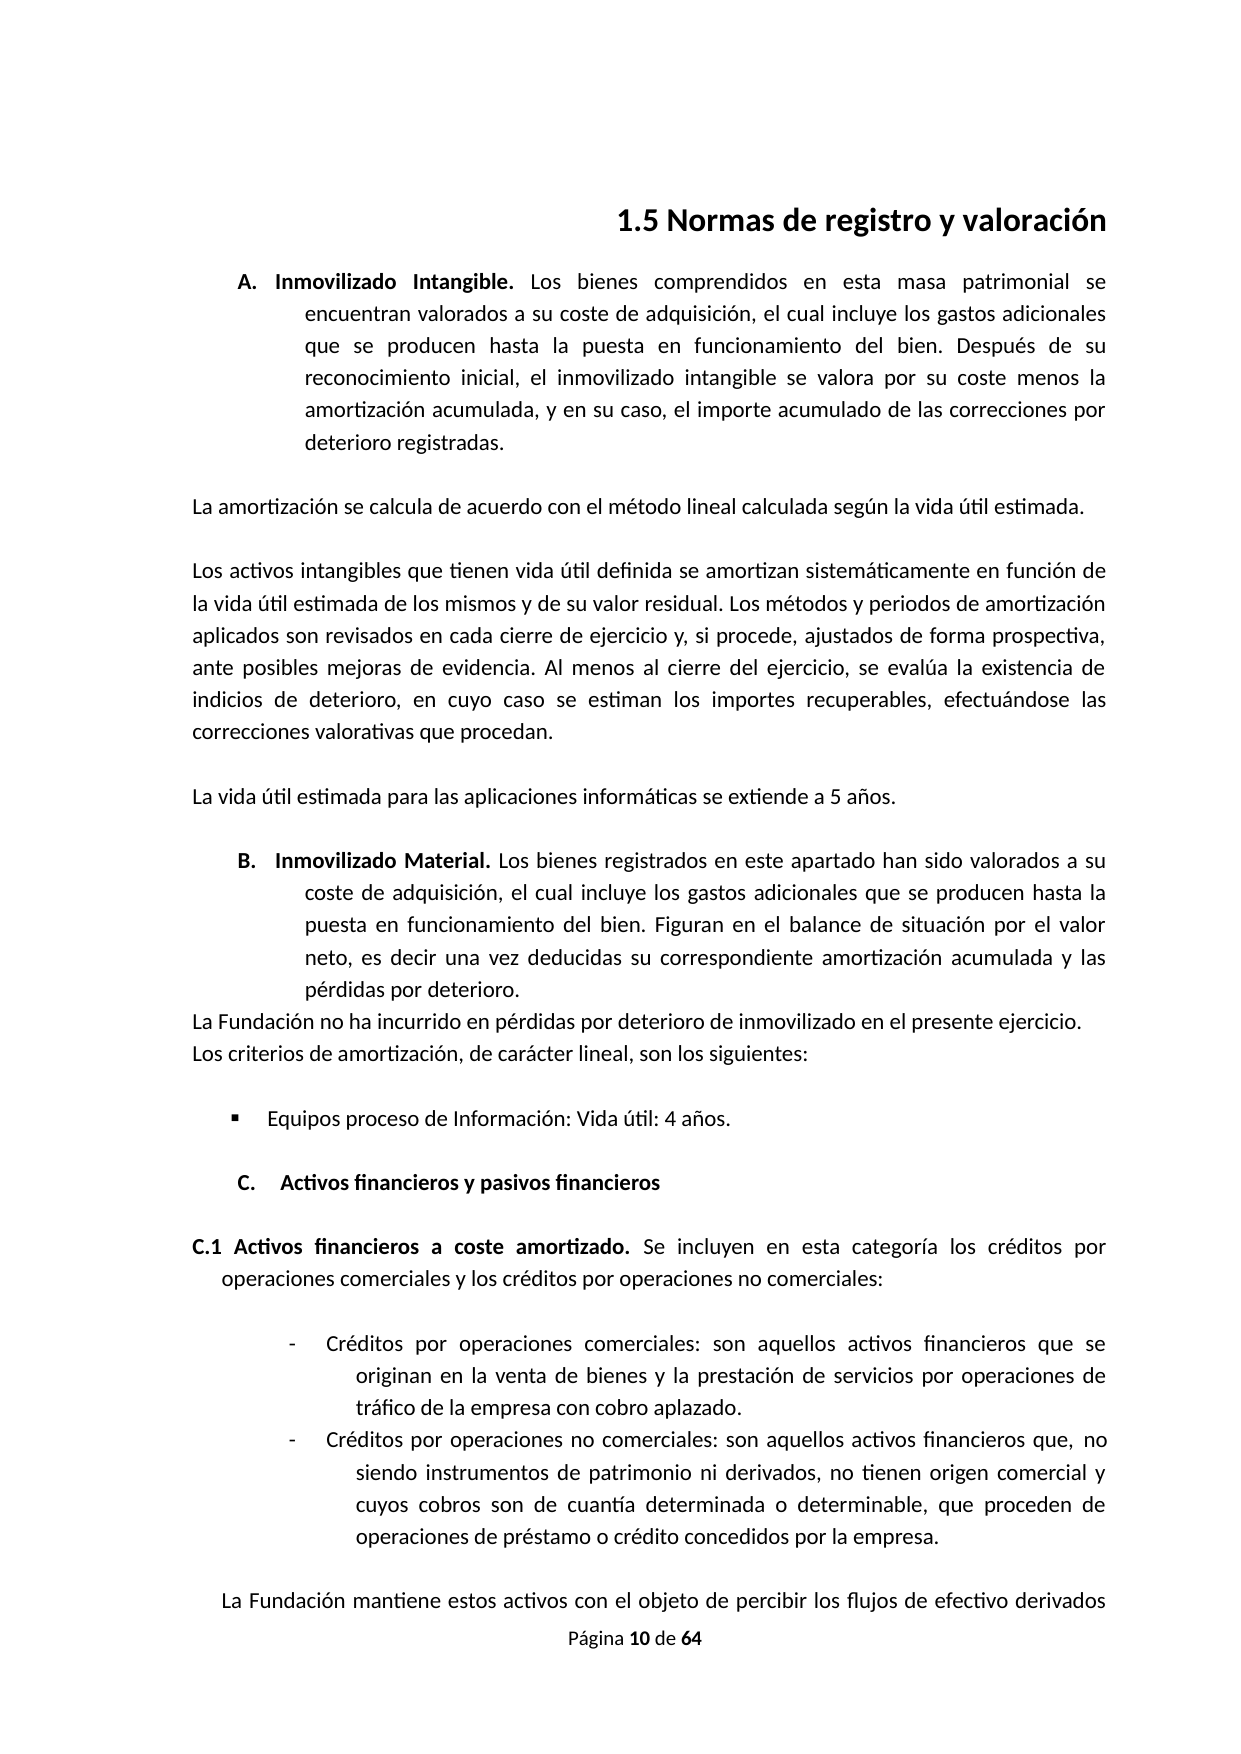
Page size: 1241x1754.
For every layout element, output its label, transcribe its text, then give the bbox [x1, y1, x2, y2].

list Inmovilizado Material. Los bienes registrados en este apartado han sido valorados a su coste de adquisición, el cual incluye los gastos adicionales que se producen hasta la puesta en funcionamiento del bien. Figuran en el balance de situación por el valor neto, es decir una vez deducidas su correspondiente amortización acumulada y las pérdidas por deterioro. [237, 846, 1107, 1003]
text La amortización se calcula de acuerdo con el método lineal calculada según la vida útil estimada. [192, 492, 1107, 520]
text La Fundación mantiene estos activos con el objeto de percibir los flujos de efectivo derivados [221, 1586, 1107, 1614]
list Créditos por operaciones no comerciales: son aquellos activos financieros que, no siendo instrumentos de patrimonio ni derivados, no tienen origen comercial y cuyos cobros son de cuantía determinada o determinable, que proceden de operaciones de préstamo o crédito concedidos por la empresa. [288, 1426, 1107, 1550]
text Los activos intangibles que tienen vida útil definida se amortizan sistemáticamente en función de la vida útil estimada de los mismos y de su valor residual. Los métodos y periodos de amortización aplicados son revisados en cada cierre de ejercicio y, si procede, ajustados de forma prospectiva, ante posibles mejoras de evidencia. Al menos al cierre del ejercicio, se evalúa la existencia de indicios de deterioro, en cuyo caso se estiman los importes recuperables, efectuándose las correcciones valorativas que procedan. [192, 556, 1107, 745]
text La Fundación no ha incurrido en pérdidas por deterioro de inmovilizado en el presente ejercicio. [192, 1007, 1107, 1035]
list Activos financieros y pasivos financieros [237, 1168, 1107, 1196]
text Los criterios de amortización, de carácter lineal, son los siguientes: [192, 1039, 1107, 1067]
list Equipos proceso de Información: Vida útil: 4 años. [229, 1104, 1107, 1132]
text La vida útil estimada para las aplicaciones informáticas se extiende a 5 años. [192, 782, 1107, 810]
list Inmovilizado Intangible. Los bienes comprendidos en esta masa patrimonial se encuentran valorados a su coste de adquisición, el cual incluye los gastos adicionales que se producen hasta la puesta en funcionamiento del bien. Después de su reconocimiento inicial, el inmovilizado intangible se valora por su coste menos la amortización acumulada, y en su caso, el importe acumulado de las correcciones por deterioro registradas. [237, 267, 1107, 456]
text 1.5 Normas de registro y valoración [162, 199, 1107, 240]
text C.1 Activos financieros a coste amortizado. Se incluyen en esta categoría los créditos por operaciones comerciales y los créditos por operaciones no comerciales: [192, 1232, 1107, 1293]
list Créditos por operaciones comerciales: son aquellos activos financieros que se originan en la venta de bienes y la prestación de servicios por operaciones de tráfico de la empresa con cobro aplazado. [288, 1329, 1107, 1421]
